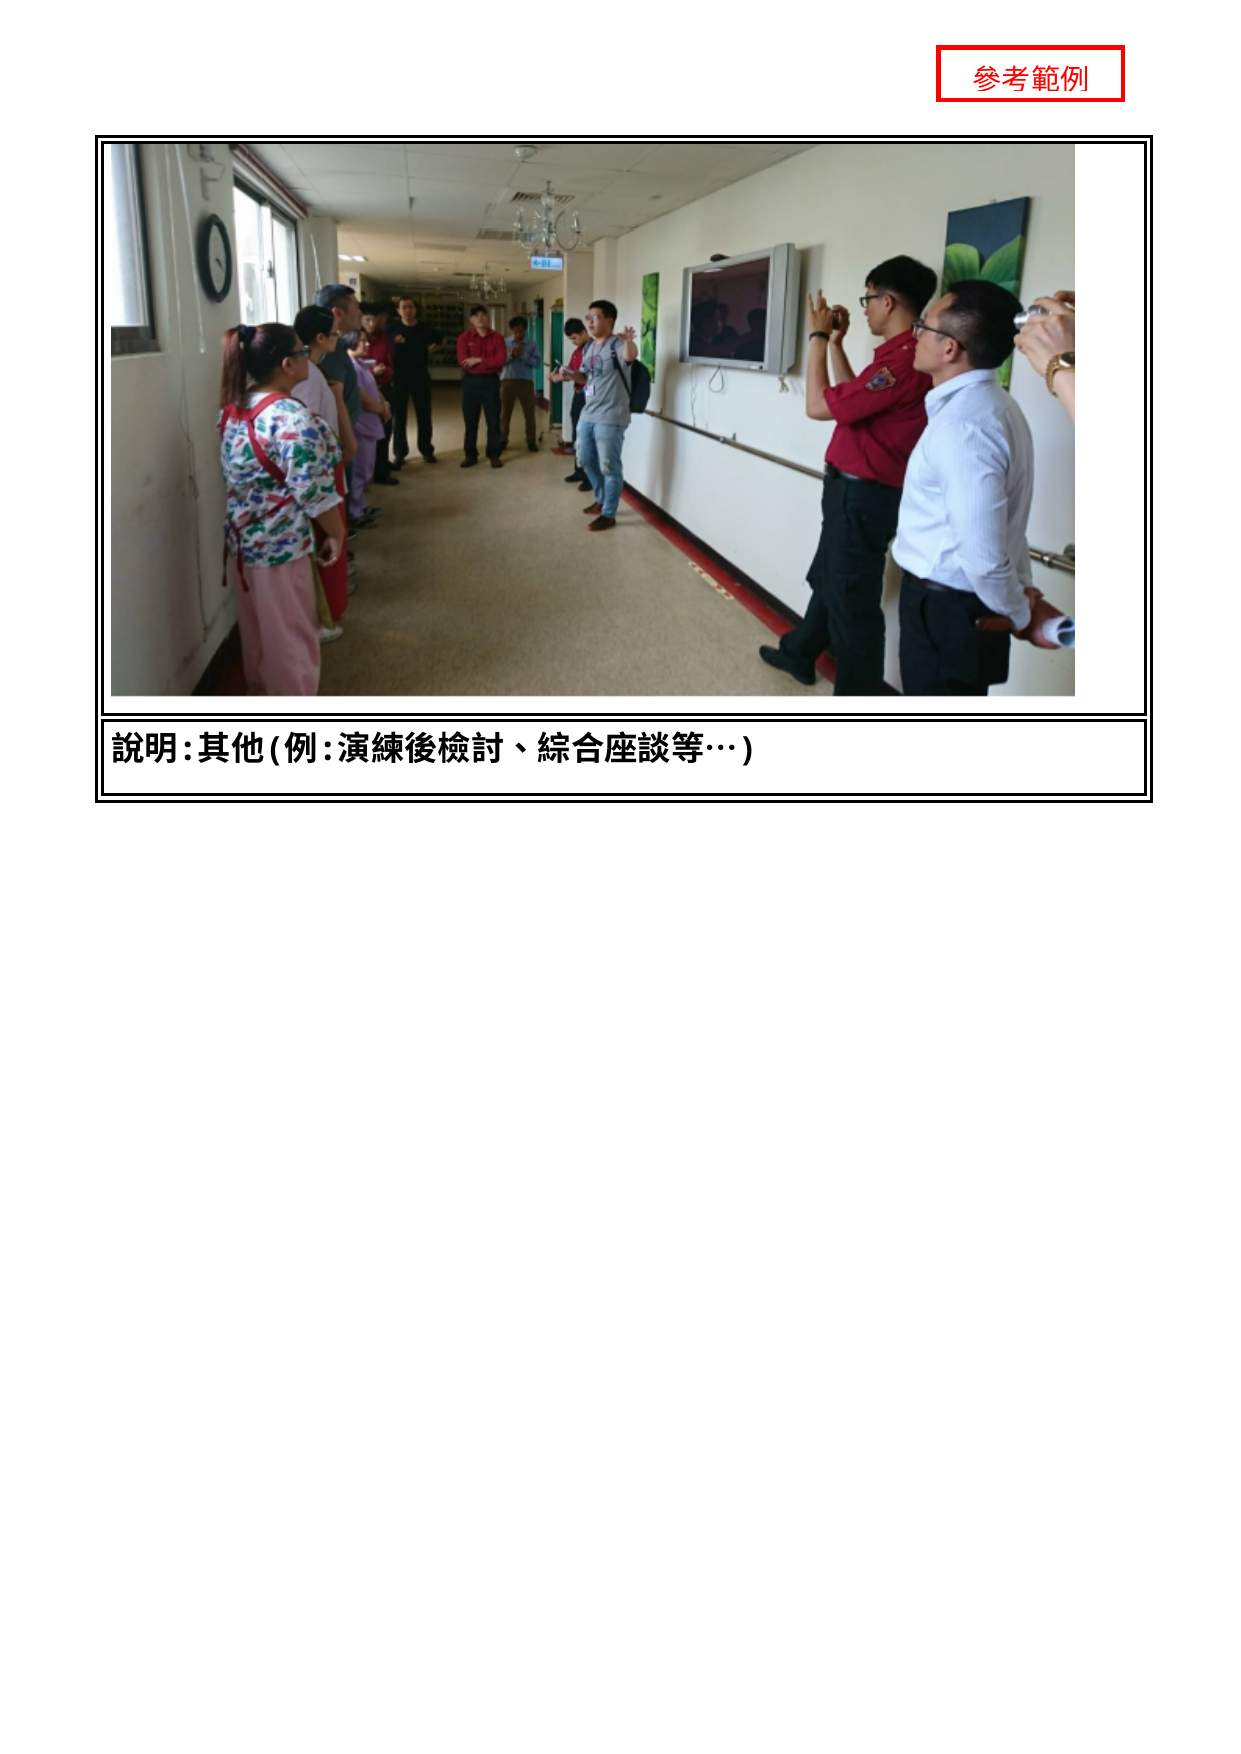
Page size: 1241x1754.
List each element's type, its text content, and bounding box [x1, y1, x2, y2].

table_cell 說明:其他(例:演練後檢討、綜合座談等…) [100, 713, 1148, 793]
table_cell [104, 144, 1144, 712]
table_cell [100, 138, 1148, 712]
